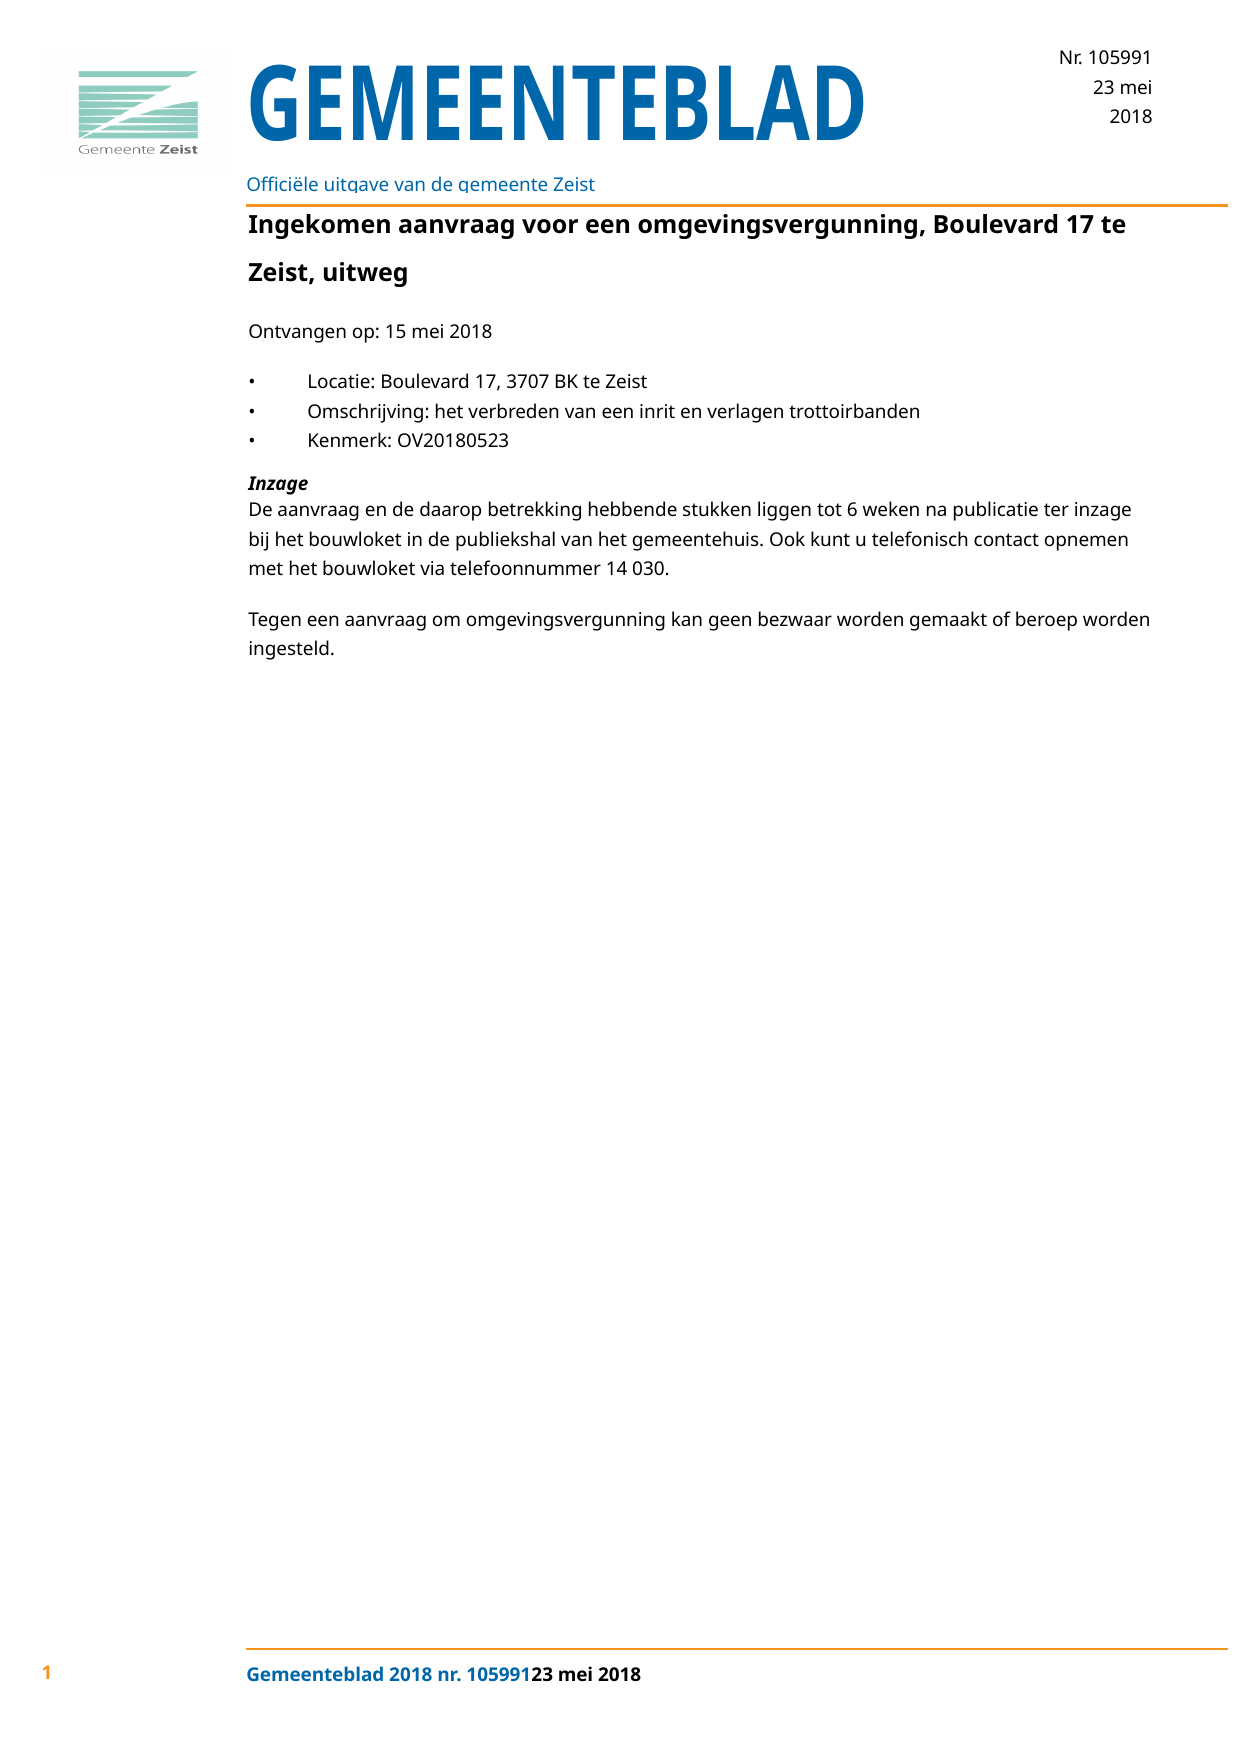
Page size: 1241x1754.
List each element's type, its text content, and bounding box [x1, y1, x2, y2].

list Locatie: Boulevard 17, 3707 BK te Zeist [248, 368, 1152, 394]
text Inzage [248, 471, 1152, 496]
text Ontvangen op: 15 mei 2018 [248, 318, 1152, 344]
list Kenmerk: OV20180523 [248, 427, 1152, 453]
list Omschrijving: het verbreden van een inrit en verlagen trottoirbanden [248, 398, 1152, 424]
picture [41, 47, 231, 172]
text Tegen een aanvraag om omgevingsvergunning kan geen bezwaar worden gemaakt of beroep worden ingesteld. [248, 606, 1152, 661]
text De aanvraag en de daarop betrekking hebbende stukken liggen tot 6 weken na publicatie ter inzage bij het bouwloket in de publiekshal van het gemeentehuis. Ook kunt u telefonisch contact opnemen met het bouwloket via telefoonnummer 14 030. [248, 496, 1152, 581]
text Ingekomen aanvraag voor een omgevingsvergunning, Boulevard 17 te Zeist, uitweg [248, 207, 1152, 288]
